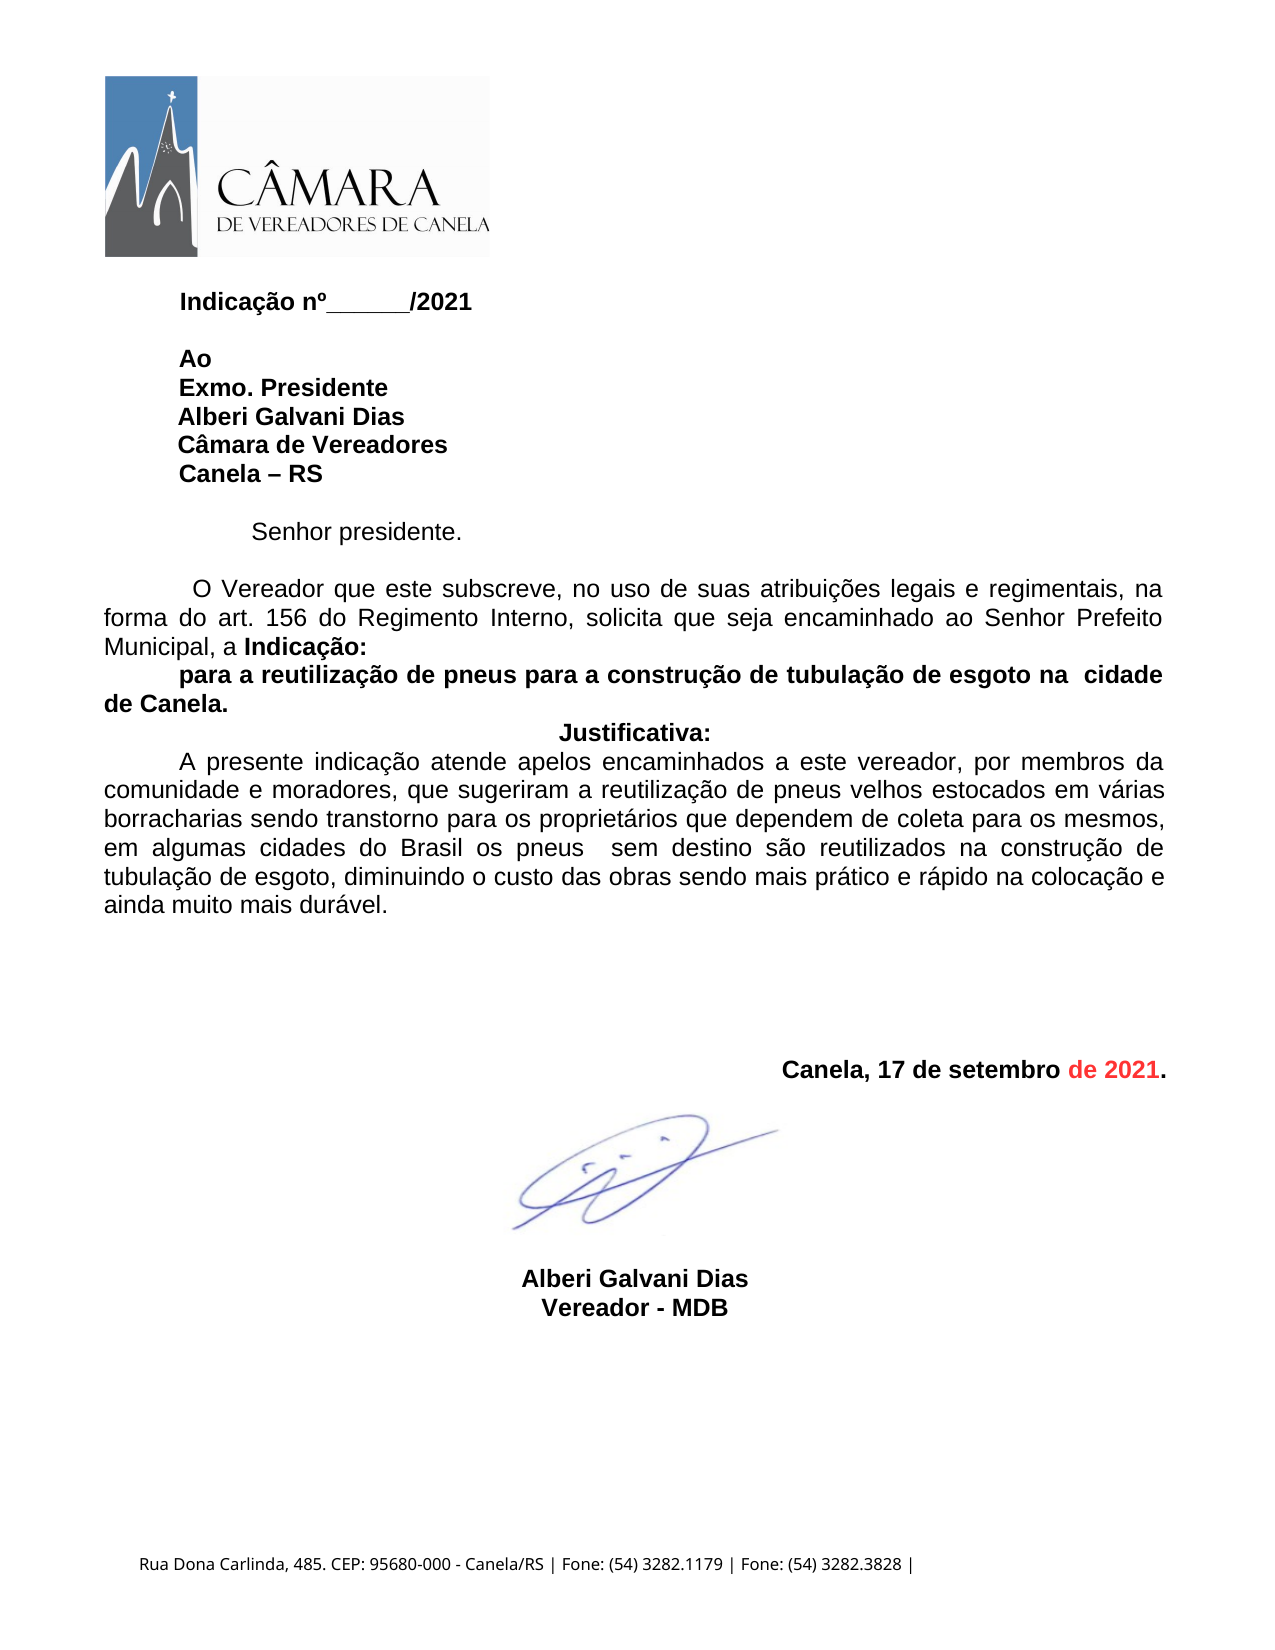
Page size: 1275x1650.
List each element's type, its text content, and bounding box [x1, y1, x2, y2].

text Vereador - MDB [103, 1293, 1167, 1322]
text para a reutilização de pneus para a construção de tubulação de esgoto na cidade de Canela. [103, 660, 1165, 718]
text Exmo. Presidente [103, 373, 1167, 402]
text A presente indicação atende apelos encaminhados a este vereador, por membros da comunidade e moradores, que sugeriram a reutilização de pneus velhos estocados em várias borracharias sendo transtorno para os proprietários que dependem de coleta para os mesmos, em algumas cidades do Brasil os pneus sem destino são reutilizados na construção de tubulação de esgoto, diminuindo o custo das obras sendo mais prático e rápido na colocação e ainda muito mais durável. [103, 747, 1167, 919]
text O Vereador que este subscreve, no uso de suas atribuições legais e regimentais, na forma do art. 156 do Regimento Interno, solicita que seja encaminhado ao Senhor Prefeito Municipal, a Indicação: [103, 574, 1165, 660]
text Senhor presidente. [103, 517, 1167, 545]
text Canela, 17 de setembro de 2021. [103, 1055, 1167, 1084]
text Ao [103, 344, 1167, 373]
text Câmara de Vereadores [103, 430, 1167, 459]
text Justificativa: [103, 718, 1167, 747]
text Indicação nº______/2021 [103, 287, 1167, 315]
text Alberi Galvani Dias [103, 402, 1167, 430]
picture [105, 76, 490, 257]
text Canela – RS [103, 459, 1167, 488]
picture [482, 1096, 788, 1236]
text Alberi Galvani Dias [103, 1264, 1167, 1293]
